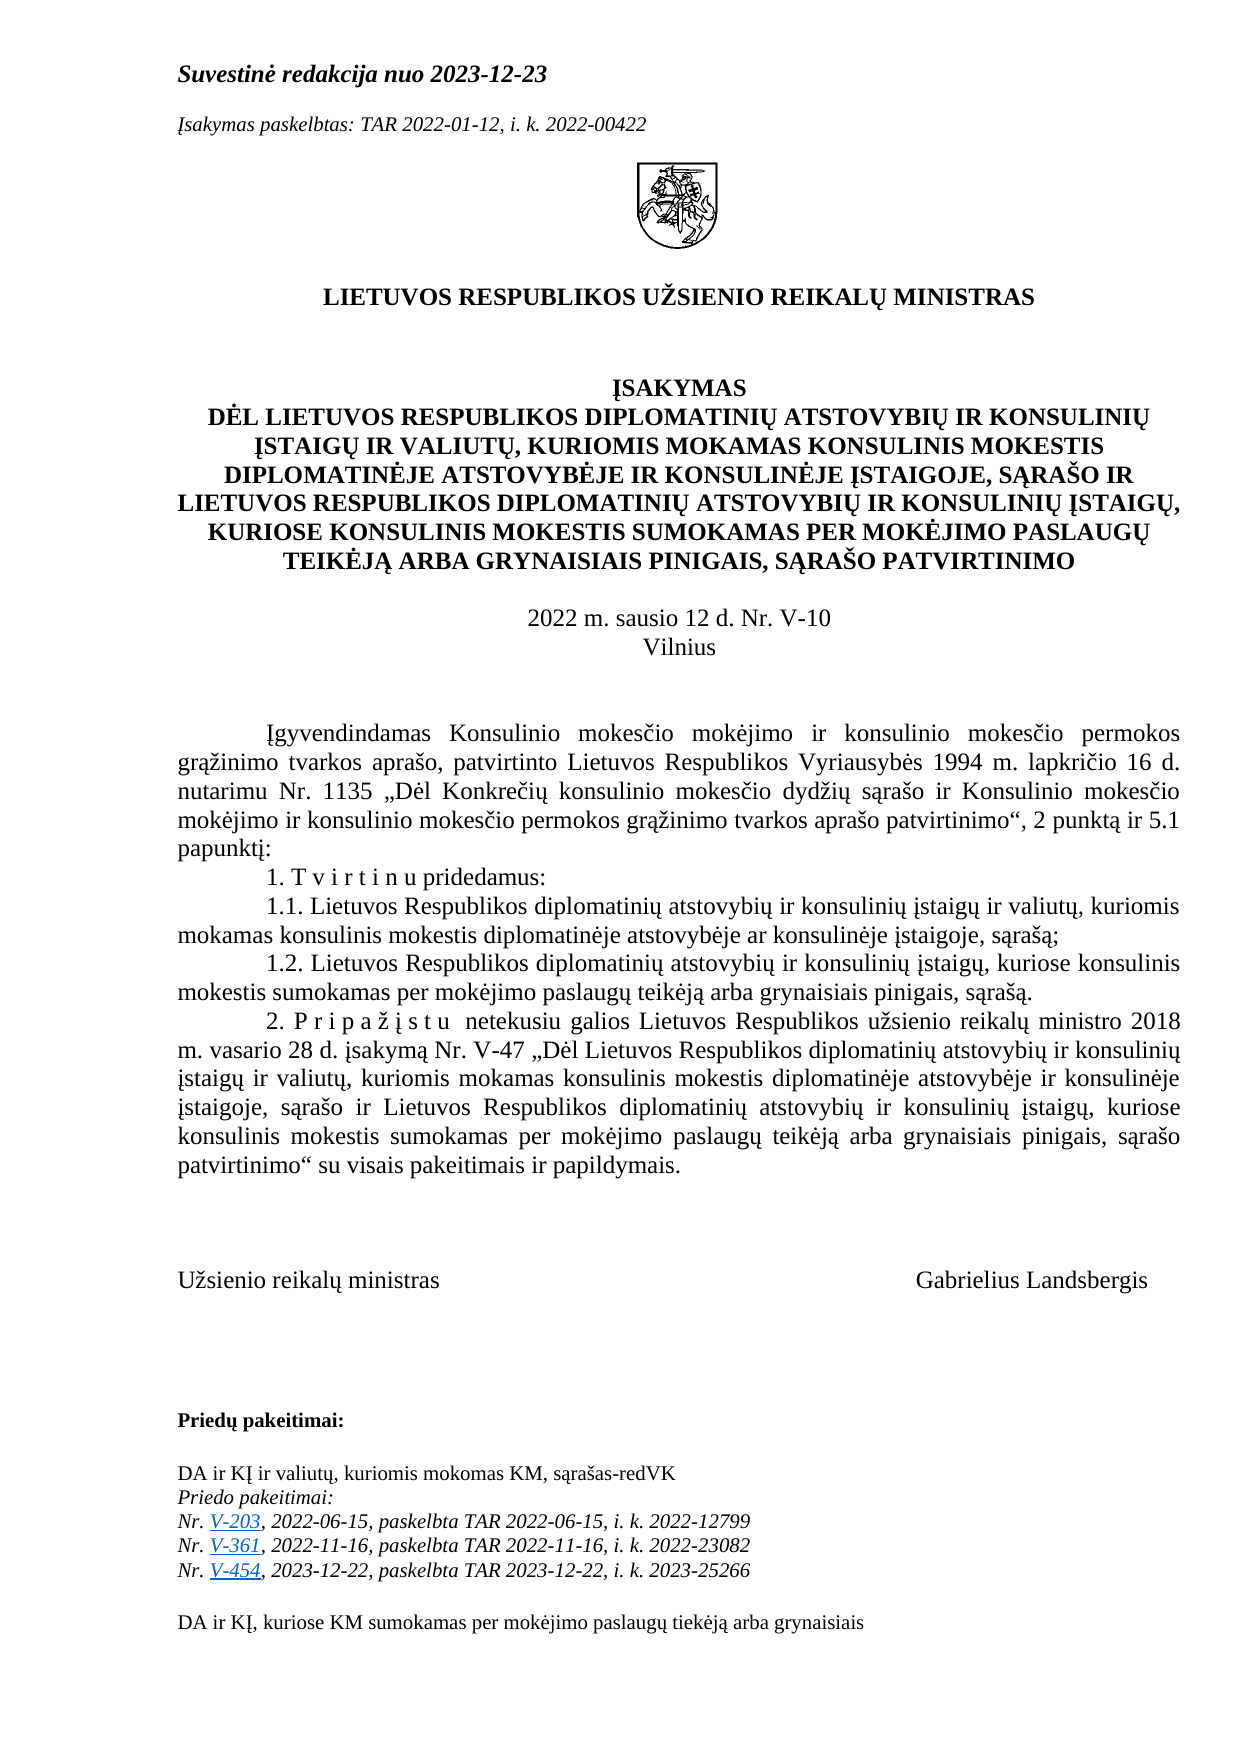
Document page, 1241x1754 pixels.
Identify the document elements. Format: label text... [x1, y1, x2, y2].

text LIETUVOS RESPUBLIKOS UŽSIENIO REIKALŲ MINISTRAS [177, 282, 1181, 311]
text ĮSAKYMAS [177, 373, 1181, 402]
text Įgyvendindamas Konsulinio mokesčio mokėjimo ir konsulinio mokesčio permokos grąžinimo tvarkos aprašo, patvirtinto Lietuvos Respublikos Vyriausybės 1994 m. lapkričio 16 d. nutarimu Nr. 1135 „Dėl Konkrečių konsulinio mokesčio dydžių sąrašo ir Konsulinio mokesčio mokėjimo ir konsulinio mokesčio permokos grąžinimo tvarkos aprašo patvirtinimo“, 2 punktą ir 5.1 papunktį: [177, 718, 1181, 862]
text Priedo pakeitimai: [177, 1485, 1181, 1509]
text 1.1. Lietuvos Respublikos diplomatinių atstovybių ir konsulinių įstaigų ir valiutų, kuriomis mokamas konsulinis mokestis diplomatinėje atstovybėje ar konsulinėje įstaigoje, sąrašą; [177, 891, 1181, 948]
text Nr. V-203, 2022-06-15, paskelbta TAR 2022-06-15, i. k. 2022-12799 [177, 1509, 1181, 1533]
text 1.2. Lietuvos Respublikos diplomatinių atstovybių ir konsulinių įstaigų, kuriose konsulinis mokestis sumokamas per mokėjimo paslaugų teikėją arba grynaisiais pinigais, sąrašą. [177, 948, 1181, 1006]
text Vilnius [177, 632, 1181, 661]
text DA ir KĮ ir valiutų, kuriomis mokomas KM, sąrašas-redVK [177, 1461, 1181, 1485]
text Suvestinė redakcija nuo 2023-12-23 [177, 59, 1181, 88]
text 2022 m. sausio 12 d. Nr. V-10 [177, 603, 1181, 632]
text 1. T v i r t i n u pridedamus: [177, 862, 1181, 891]
text Priedų pakeitimai: [177, 1408, 1181, 1432]
text DA ir KĮ, kuriose KM sumokamas per mokėjimo paslaugų tiekėją arba grynaisiais [177, 1610, 1181, 1634]
text Nr. V-361, 2022-11-16, paskelbta TAR 2022-11-16, i. k. 2022-23082 [177, 1533, 1181, 1557]
text Įsakymas paskelbtas: TAR 2022-01-12, i. k. 2022-00422 [177, 112, 1181, 136]
text DĖL LIETUVOS RESPUBLIKOS DIPLOMATINIŲ ATSTOVYBIŲ IR KONSULINIŲ ĮSTAIGŲ IR VALIUTŲ, KURIOMIS MOKAMAS KONSULINIS MOKESTIS DIPLOMATINĖJE ATSTOVYBĖJE IR KONSULINĖJE ĮSTAIGOJE, SĄRAŠO IR LIETUVOS RESPUBLIKOS DIPLOMATINIŲ ATSTOVYBIŲ IR KONSULINIŲ ĮSTAIGŲ, KURIOSE KONSULINIS MOKESTIS SUMOKAMAS PER MOKĖJIMO PASLAUGŲ TEIKĖJĄ ARBA GRYNAISIAIS PINIGAIS, SĄRAŠO PATVIRTINIMO [177, 402, 1181, 575]
text Nr. V-454, 2023-12-22, paskelbta TAR 2023-12-22, i. k. 2023-25266 [177, 1557, 1181, 1582]
text Užsienio reikalų ministras Gabrielius Landsbergis [177, 1265, 1181, 1293]
text 2. Pripažįstu netekusiu galios Lietuvos Respublikos užsienio reikalų ministro 2018 m. vasario 28 d. įsakymą Nr. V-47 „Dėl Lietuvos Respublikos diplomatinių atstovybių ir konsulinių įstaigų ir valiutų, kuriomis mokamas konsulinis mokestis diplomatinėje atstovybėje ir konsulinėje įstaigoje, sąrašo ir Lietuvos Respublikos diplomatinių atstovybių ir konsulinių įstaigų, kuriose konsulinis mokestis sumokamas per mokėjimo paslaugų teikėją arba grynaisiais pinigais, sąrašo patvirtinimo“ su visais pakeitimais ir papildymais. [177, 1006, 1181, 1178]
